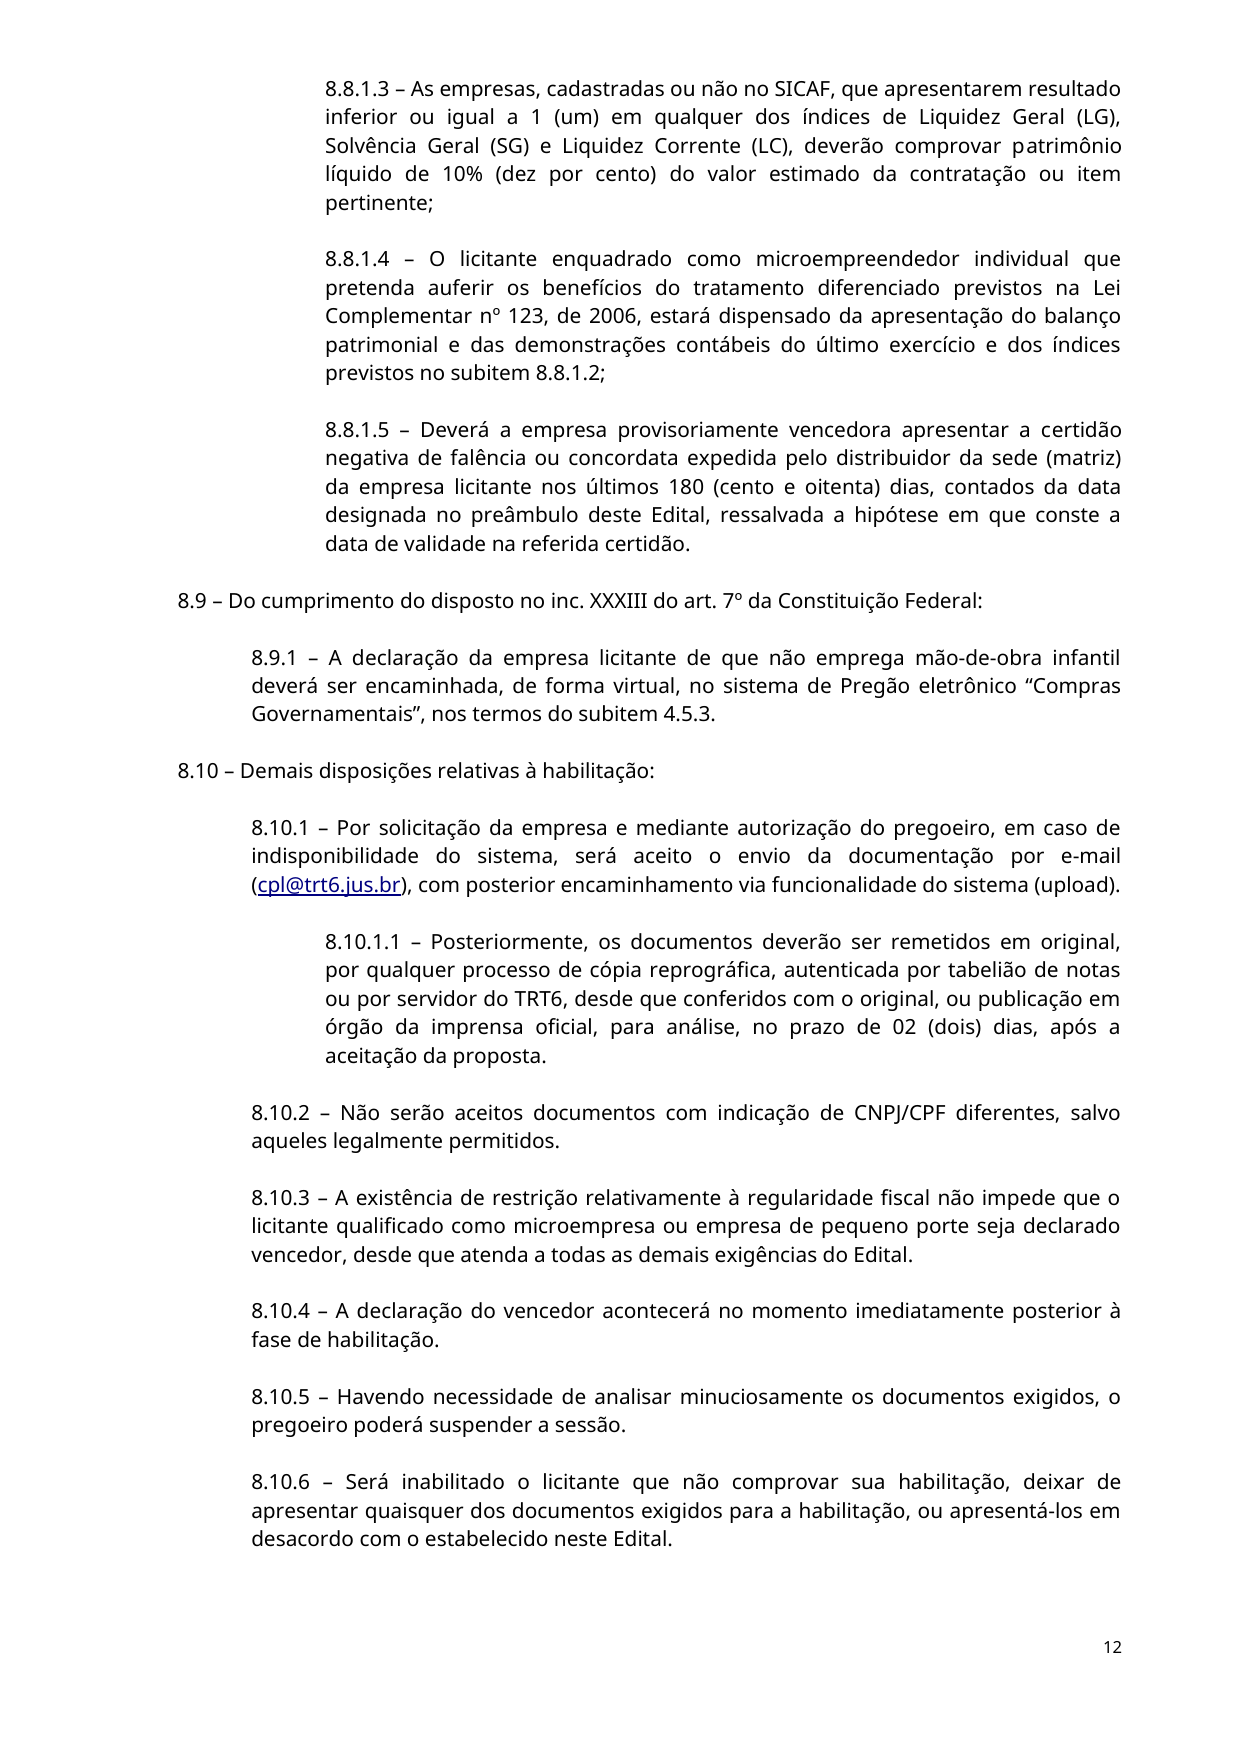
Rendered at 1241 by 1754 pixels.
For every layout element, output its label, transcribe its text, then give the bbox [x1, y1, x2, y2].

text 8.10.1.1 – Posteriormente, os documentos deverão ser remetidos em original, por qualquer processo de cópia reprográfica, autenticada por tabelião de notas ou por servidor do TRT6, desde que conferidos com o original, ou publicação em órgão da imprensa oficial, para análise, no prazo de 02 (dois) dias, após a aceitação da proposta. [325, 927, 1122, 1069]
text 8.8.1.4 – O licitante enquadrado como microempreendedor individual que pretenda auferir os benefícios do tratamento diferenciado previstos na Lei Complementar nº 123, de 2006, estará dispensado da apresentação do balanço patrimonial e das demonstrações contábeis do último exercício e dos índices previstos no subitem 8.8.1.2; [325, 244, 1122, 387]
text 8.9.1 – A declaração da empresa licitante de que não emprega mão-de-obra infantil deverá ser encaminhada, de forma virtual, no sistema de Pregão eletrônico “Compras Governamentais”, nos termos do subitem 4.5.3. [251, 643, 1122, 728]
list 8.10.4 – A declaração do vencedor acontecerá no momento imediatamente posterior à fase de habilitação. [251, 1297, 1122, 1353]
text 8.10 – Demais disposições relativas à habilitação: [177, 756, 1122, 785]
text 8.10.1 – Por solicitação da empresa e mediante autorização do pregoeiro, em caso de indisponibilidade do sistema, será aceito o envio da documentação por e-mail (cpl@trt6.jus.br), com posterior encaminhamento via funcionalidade do sistema (upload). [251, 813, 1122, 898]
list 8.10.3 – A existência de restrição relativamente à regularidade fiscal não impede que o licitante qualificado como microempresa ou empresa de pequeno porte seja declarado vencedor, desde que atenda a todas as demais exigências do Edital. [251, 1183, 1122, 1268]
text 8.10.5 – Havendo necessidade de analisar minuciosamente os documentos exigidos, o pregoeiro poderá suspender a sessão. [251, 1382, 1122, 1439]
text 8.8.1.5 – Deverá a empresa provisoriamente vencedora apresentar a certidão negativa de falência ou concordata expedida pelo distribuidor da sede (matriz) da empresa licitante nos últimos 180 (cento e oitenta) dias, contados da data designada no preâmbulo deste Edital, ressalvada a hipótese em que conste a data de validade na referida certidão. [325, 415, 1122, 557]
text 8.8.1.3 – As empresas, cadastradas ou não no SICAF, que apresentarem resultado inferior ou igual a 1 (um) em qualquer dos índices de Liquidez Geral (LG), Solvência Geral (SG) e Liquidez Corrente (LC), deverão comprovar patrimônio líquido de 10% (dez por cento) do valor estimado da contratação ou item pertinente; [325, 74, 1122, 216]
text 8.9 – Do cumprimento do disposto no inc. XXXIII do art. 7º da Constituição Federal: [177, 586, 1122, 614]
text 8.10.6 – Será inabilitado o licitante que não comprovar sua habilitação, deixar de apresentar quaisquer dos documentos exigidos para a habilitação, ou apresentá-los em desacordo com o estabelecido neste Edital. [251, 1467, 1122, 1553]
list 8.10.2 – Não serão aceitos documentos com indicação de CNPJ/CPF diferentes, salvo aqueles legalmente permitidos. [251, 1098, 1122, 1154]
